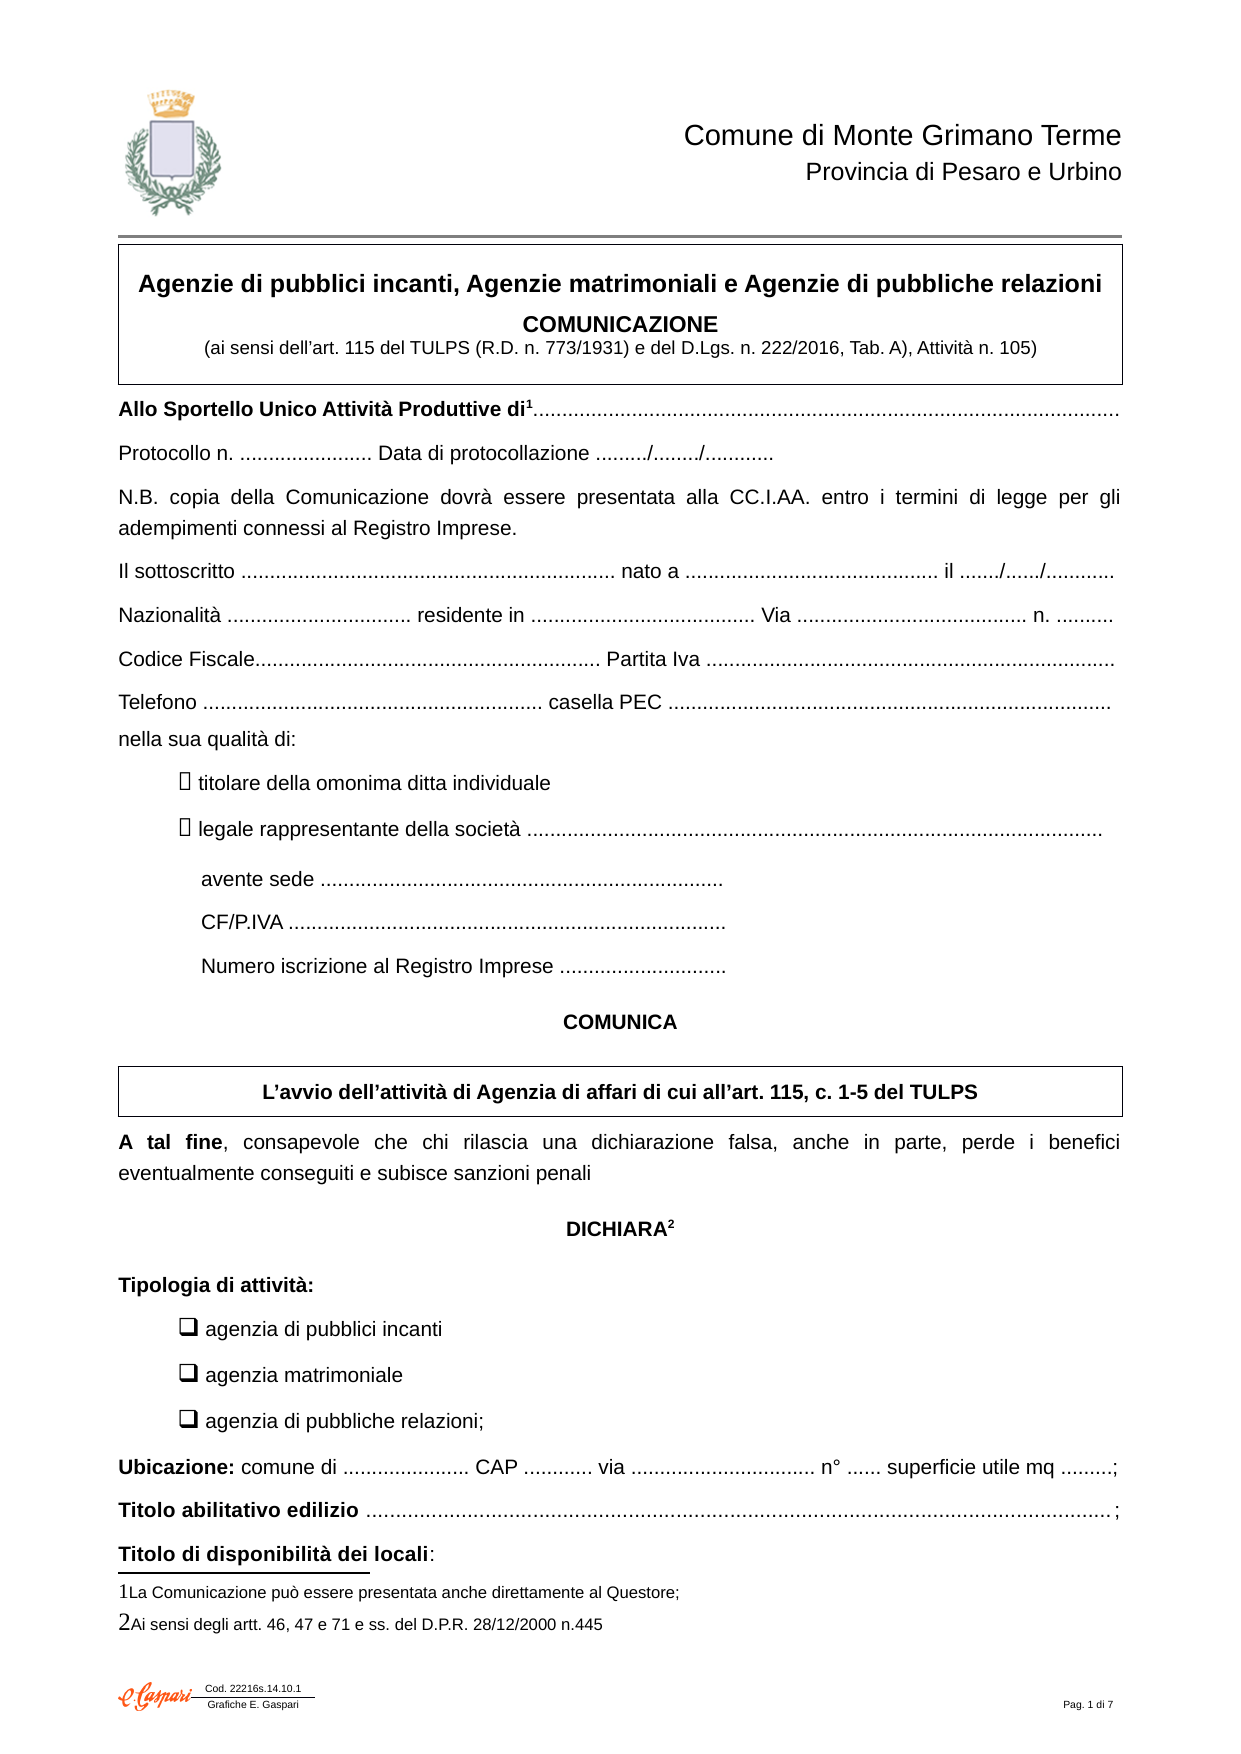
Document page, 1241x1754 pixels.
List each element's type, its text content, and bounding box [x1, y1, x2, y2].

text Comune di Monte Grimano Terme [118, 118, 1122, 152]
text COMUNICA [118, 1010, 1122, 1034]
text Ai sensi degli artt. 46, 47 e 71 e ss. del D.P.R. 28/12/2000 n.445 [118, 1607, 1122, 1636]
text Titolo abilitativo edilizio .............................................................................................................................; [118, 1498, 1122, 1522]
text  agenzia di pubblici incanti [177, 1317, 1122, 1342]
picture [122, 185, 224, 219]
text Il sottoscritto ................................................................. nato a ............................................ il ......./....../............ [118, 559, 1122, 583]
text CF/P.IVA ............................................................................ [201, 910, 1122, 934]
table_header L’avvio dell’attività di Agenzia di affari di cui all’art. 115, c. 1-5 del TULPS [119, 1067, 1122, 1116]
text Numero iscrizione al Registro Imprese ............................. [201, 954, 1122, 978]
text  legale rappresentante della società .................................................................................................... [177, 810, 1122, 844]
text Ubicazione: comune di ...................... CAP ............ via ................................ n° ...... superficie utile mq .........; [118, 1454, 1122, 1478]
picture [118, 1682, 192, 1711]
text Nazionalità ................................ residente in ....................................... Via ........................................ n. .......... [118, 603, 1122, 627]
text A tal fine, consapevole che chi rilascia una dichiarazione falsa, anche in parte, perde i benefici eventualmente conseguiti e subisce sanzioni penali [118, 1129, 1122, 1185]
text Protocollo n. ....................... Data di protocollazione ........./......../............ [118, 441, 1122, 465]
text Telefono ........................................................... casella PEC ............................................................................. [118, 690, 1122, 714]
text  titolare della omonima ditta individuale [177, 763, 1122, 797]
table_header Agenzie di pubblici incanti, Agenzie matrimoniali e Agenzie di pubbliche relazioni COMUNICAZIONE (ai sensi dell’art. 115 del TULPS (R.D. n. 773/1931) e del D.Lgs. n. 222/2016, Tab. A), Attività n. 105) [119, 245, 1122, 384]
text  agenzia matrimoniale [177, 1363, 1122, 1388]
text N.B. copia della Comunicazione dovrà essere presentata alla CC.I.AA. entro i termini di legge per gli adempimenti connessi al Registro Imprese. [118, 484, 1122, 539]
text  agenzia di pubbliche relazioni; [177, 1408, 1122, 1433]
picture [122, 152, 224, 157]
picture [122, 87, 224, 118]
text Provincia di Pesaro e Urbino [118, 157, 1122, 185]
text Allo Sportello Unico Attività Produttive di [118, 397, 1122, 421]
text La Comunicazione può essere presentata anche direttamente al Questore; [118, 1579, 1122, 1603]
text nella sua qualità di: [118, 727, 1122, 751]
text Titolo di disponibilità dei locali: [118, 1542, 1122, 1566]
text Codice Fiscale............................................................ Partita Iva ....................................................................... [118, 647, 1122, 671]
text DICHIARA [118, 1217, 1122, 1241]
text avente sede ...................................................................... [201, 866, 1122, 890]
text Tipologia di attività: [118, 1273, 1122, 1297]
